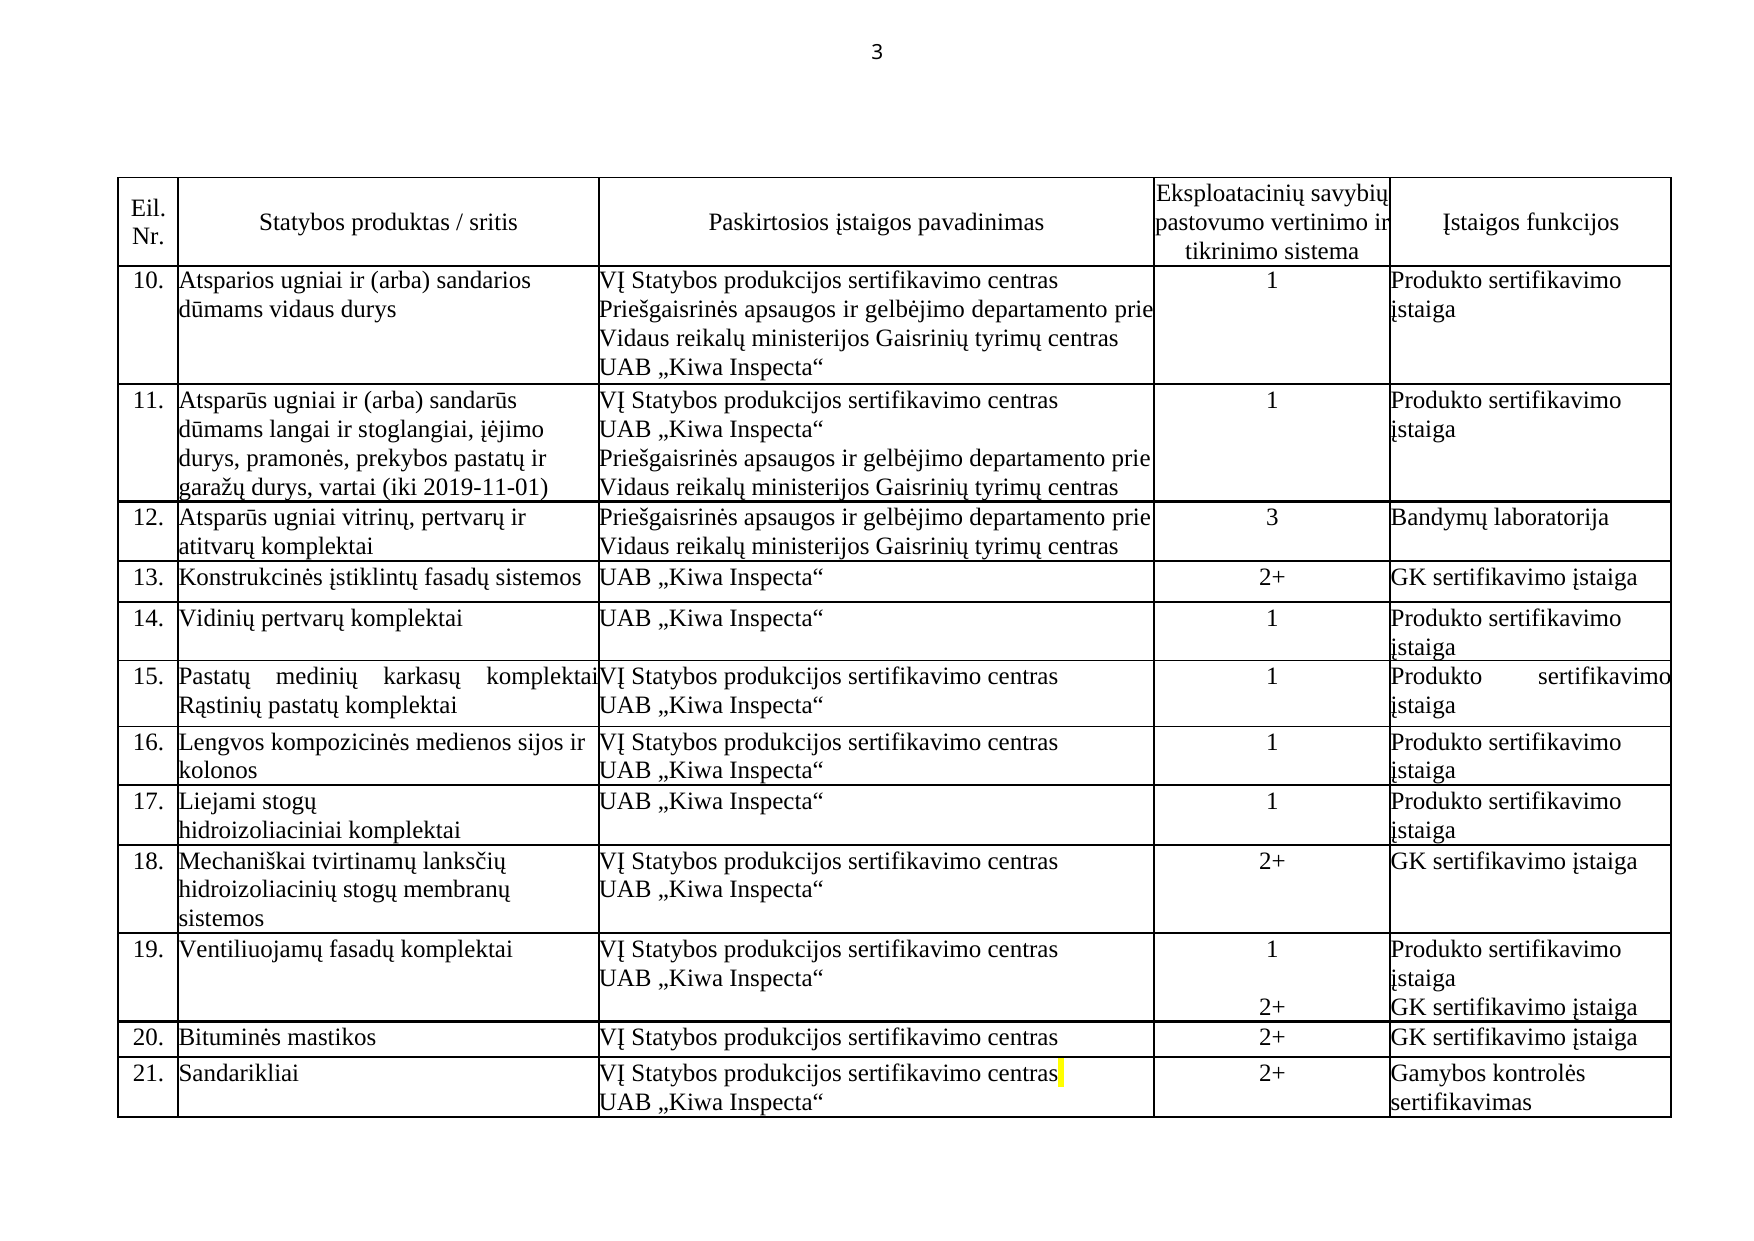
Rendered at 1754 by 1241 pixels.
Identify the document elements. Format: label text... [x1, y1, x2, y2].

table_cell VĮ Statybos produkcijos sertifikavimo centras UAB „Kiwa Inspecta“ [600, 661, 1153, 726]
table_cell 1 2+ [1155, 934, 1389, 1020]
table_cell 2+ [1155, 562, 1389, 601]
table_cell GK sertifikavimo įstaiga [1391, 1023, 1670, 1056]
table_cell UAB „Kiwa Inspecta“ [600, 603, 1153, 660]
table_cell Produkto sertifikavimo įstaiga GK sertifikavimo įstaiga [1391, 934, 1670, 1020]
table_cell 3 [1155, 503, 1389, 560]
table_cell Sandarikliai [179, 1058, 598, 1116]
table_cell Produkto sertifikavimo įstaiga [1391, 385, 1670, 500]
table_cell VĮ Statybos produkcijos sertifikavimo centras UAB „Kiwa Inspecta“ [600, 846, 1153, 932]
table_cell 1 [1155, 661, 1389, 726]
table_cell 15. [119, 661, 177, 726]
table_cell 1 [1155, 603, 1389, 660]
table_cell Pastatų medinių karkasų komplektai Rąstinių pastatų komplektai [179, 661, 598, 726]
table_cell 2+ [1155, 1058, 1389, 1116]
table_cell VĮ Statybos produkcijos sertifikavimo centras UAB „Kiwa Inspecta“ [600, 934, 1153, 1020]
table_cell Atsparūs ugniai ir (arba) sandarūs dūmams langai ir stoglangiai, įėjimo durys, pramonės, prekybos pastatų ir garažų durys, vartai (iki 2019-11-01) [179, 385, 598, 500]
table_cell 19. [119, 934, 177, 1020]
table_cell GK sertifikavimo įstaiga [1391, 562, 1670, 601]
table_cell Produkto sertifikavimo įstaiga [1391, 727, 1670, 784]
table_cell Produkto sertifikavimo įstaiga [1391, 786, 1670, 844]
table_cell Vidinių pertvarų komplektai [179, 603, 598, 660]
table_cell 1 [1155, 267, 1389, 383]
table_cell UAB „Kiwa Inspecta“ [600, 786, 1153, 844]
table_cell VĮ Statybos produkcijos sertifikavimo centras UAB „Kiwa Inspecta“ [600, 1058, 1153, 1116]
table_cell 14. [119, 603, 177, 660]
table_cell Priešgaisrinės apsaugos ir gelbėjimo departamento prie Vidaus reikalų ministerijos Gaisrinių tyrimų centras [600, 503, 1153, 560]
table_cell GK sertifikavimo įstaiga [1391, 846, 1670, 932]
table_header Eil. Nr. [119, 178, 177, 264]
table_cell 11. [119, 385, 177, 500]
table_cell Ventiliuojamų fasadų komplektai [179, 934, 598, 1020]
table_cell 12. [119, 503, 177, 560]
table_cell Mechaniškai tvirtinamų lanksčių hidroizoliacinių stogų membranų sistemos [179, 846, 598, 932]
table_cell Lengvos kompozicinės medienos sijos ir kolonos [179, 727, 598, 784]
table_cell 16. [119, 727, 177, 784]
table_cell UAB „Kiwa Inspecta“ [600, 562, 1153, 601]
table_cell 2+ [1155, 846, 1389, 932]
table_cell 18. [119, 846, 177, 932]
table_cell VĮ Statybos produkcijos sertifikavimo centras [600, 1023, 1153, 1056]
table_cell 1 [1155, 727, 1389, 784]
table_cell 2+ [1155, 1023, 1389, 1056]
table_header Eksploatacinių savybių pastovumo vertinimo ir tikrinimo sistema [1155, 178, 1389, 264]
table_cell 21. [119, 1058, 177, 1116]
table_cell 20. [119, 1023, 177, 1056]
table_cell VĮ Statybos produkcijos sertifikavimo centras UAB „Kiwa Inspecta“ Priešgaisrinės apsaugos ir gelbėjimo departamento prie Vidaus reikalų ministerijos Gaisrinių tyrimų centras [600, 385, 1153, 500]
table_header Statybos produktas / sritis [179, 178, 598, 264]
table_cell 10. [119, 267, 177, 383]
table_cell Produkto sertifikavimo įstaiga [1391, 603, 1670, 660]
table_cell VĮ Statybos produkcijos sertifikavimo centras Priešgaisrinės apsaugos ir gelbėjimo departamento prie Vidaus reikalų ministerijos Gaisrinių tyrimų centras UAB „Kiwa Inspecta“ [600, 267, 1153, 383]
table_cell 1 [1155, 385, 1389, 500]
table_cell Gamybos kontrolės sertifikavimas [1391, 1058, 1670, 1116]
table_cell Bituminės mastikos [179, 1023, 598, 1056]
table_header Įstaigos funkcijos [1391, 178, 1670, 264]
table_cell 13. [119, 562, 177, 601]
table_cell Konstrukcinės įstiklintų fasadų sistemos [179, 562, 598, 601]
table_cell 17. [119, 786, 177, 844]
table_cell Atsparūs ugniai vitrinų, pertvarų ir atitvarų komplektai [179, 503, 598, 560]
table_header Paskirtosios įstaigos pavadinimas [600, 178, 1153, 264]
table_cell Produkto sertifikavimo įstaiga [1391, 267, 1670, 383]
table_cell VĮ Statybos produkcijos sertifikavimo centras UAB „Kiwa Inspecta“ [600, 727, 1153, 784]
table_cell Produkto sertifikavimo įstaiga [1391, 661, 1670, 726]
table_cell Bandymų laboratorija [1391, 503, 1670, 560]
table_cell 1 [1155, 786, 1389, 844]
table_cell Liejami stogų hidroizoliaciniai komplektai [179, 786, 598, 844]
table_cell Atsparios ugniai ir (arba) sandarios dūmams vidaus durys [179, 267, 598, 383]
